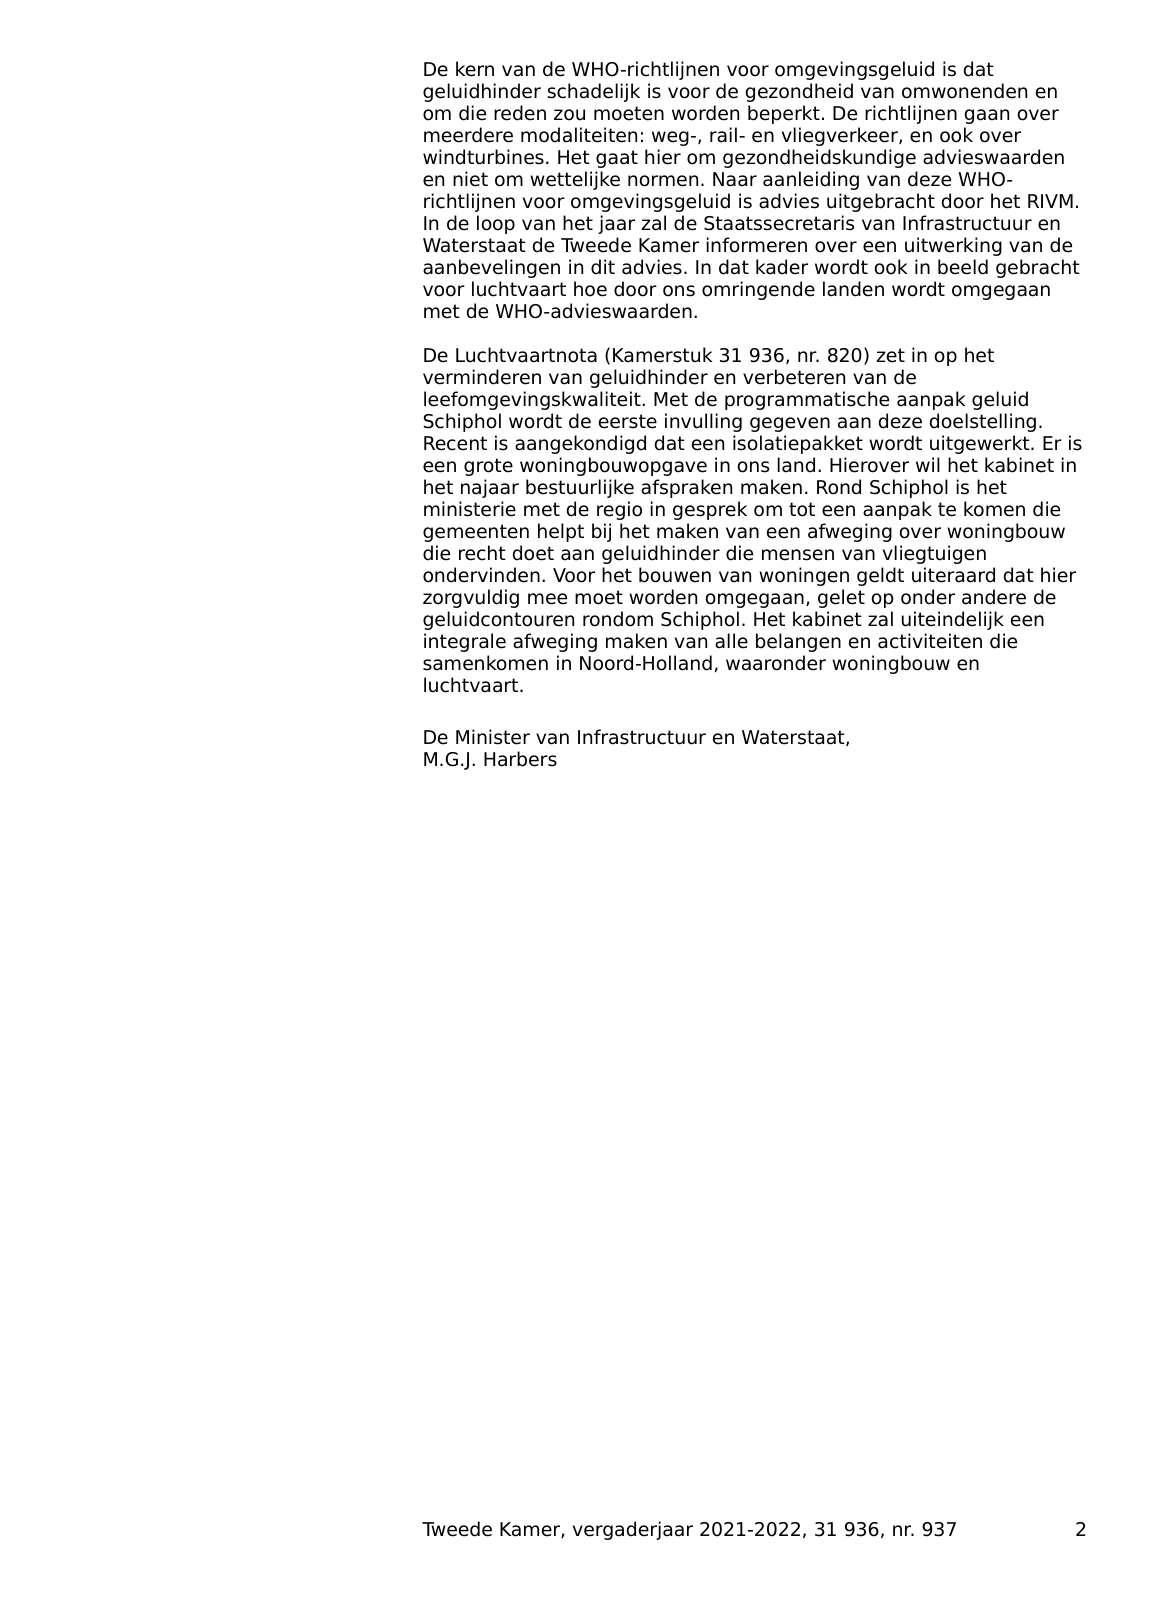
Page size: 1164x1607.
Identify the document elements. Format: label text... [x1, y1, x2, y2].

text De kern van de WHO-richtlijnen voor omgevingsgeluid is dat geluidhinder schadelijk is voor de gezondheid van omwonenden en om die reden zou moeten worden beperkt. De richtlijnen gaan over meerdere modaliteiten: weg-, rail- en vliegverkeer, en ook over windturbines. Het gaat hier om gezondheidskundige advieswaarden en niet om wettelijke normen. Naar aanleiding van deze WHO-richtlijnen voor omgevingsgeluid is advies uitgebracht door het RIVM. In de loop van het jaar zal de Staatssecretaris van Infrastructuur en Waterstaat de Tweede Kamer informeren over een uitwerking van de aanbevelingen in dit advies. In dat kader wordt ook in beeld gebracht voor luchtvaart hoe door ons omringende landen wordt omgegaan met de WHO-advieswaarden. [422, 59, 1087, 323]
text De Minister van Infrastructuur en Waterstaat, M.G.J. Harbers [422, 727, 1087, 771]
text De Luchtvaartnota (Kamerstuk 31 936, nr. 820) zet in op het verminderen van geluidhinder en verbeteren van de leefomgevingskwaliteit. Met de programmatische aanpak geluid Schiphol wordt de eerste invulling gegeven aan deze doelstelling. Recent is aangekondigd dat een isolatiepakket wordt uitgewerkt. Er is een grote woningbouwopgave in ons land. Hierover wil het kabinet in het najaar bestuurlijke afspraken maken. Rond Schiphol is het ministerie met de regio in gesprek om tot een aanpak te komen die gemeenten helpt bij het maken van een afweging over woningbouw die recht doet aan geluidhinder die mensen van vliegtuigen ondervinden. Voor het bouwen van woningen geldt uiteraard dat hier zorgvuldig mee moet worden omgegaan, gelet op onder andere de geluidcontouren rondom Schiphol. Het kabinet zal uiteindelijk een integrale afweging maken van alle belangen en activiteiten die samenkomen in Noord-Holland, waaronder woningbouw en luchtvaart. [422, 345, 1087, 697]
